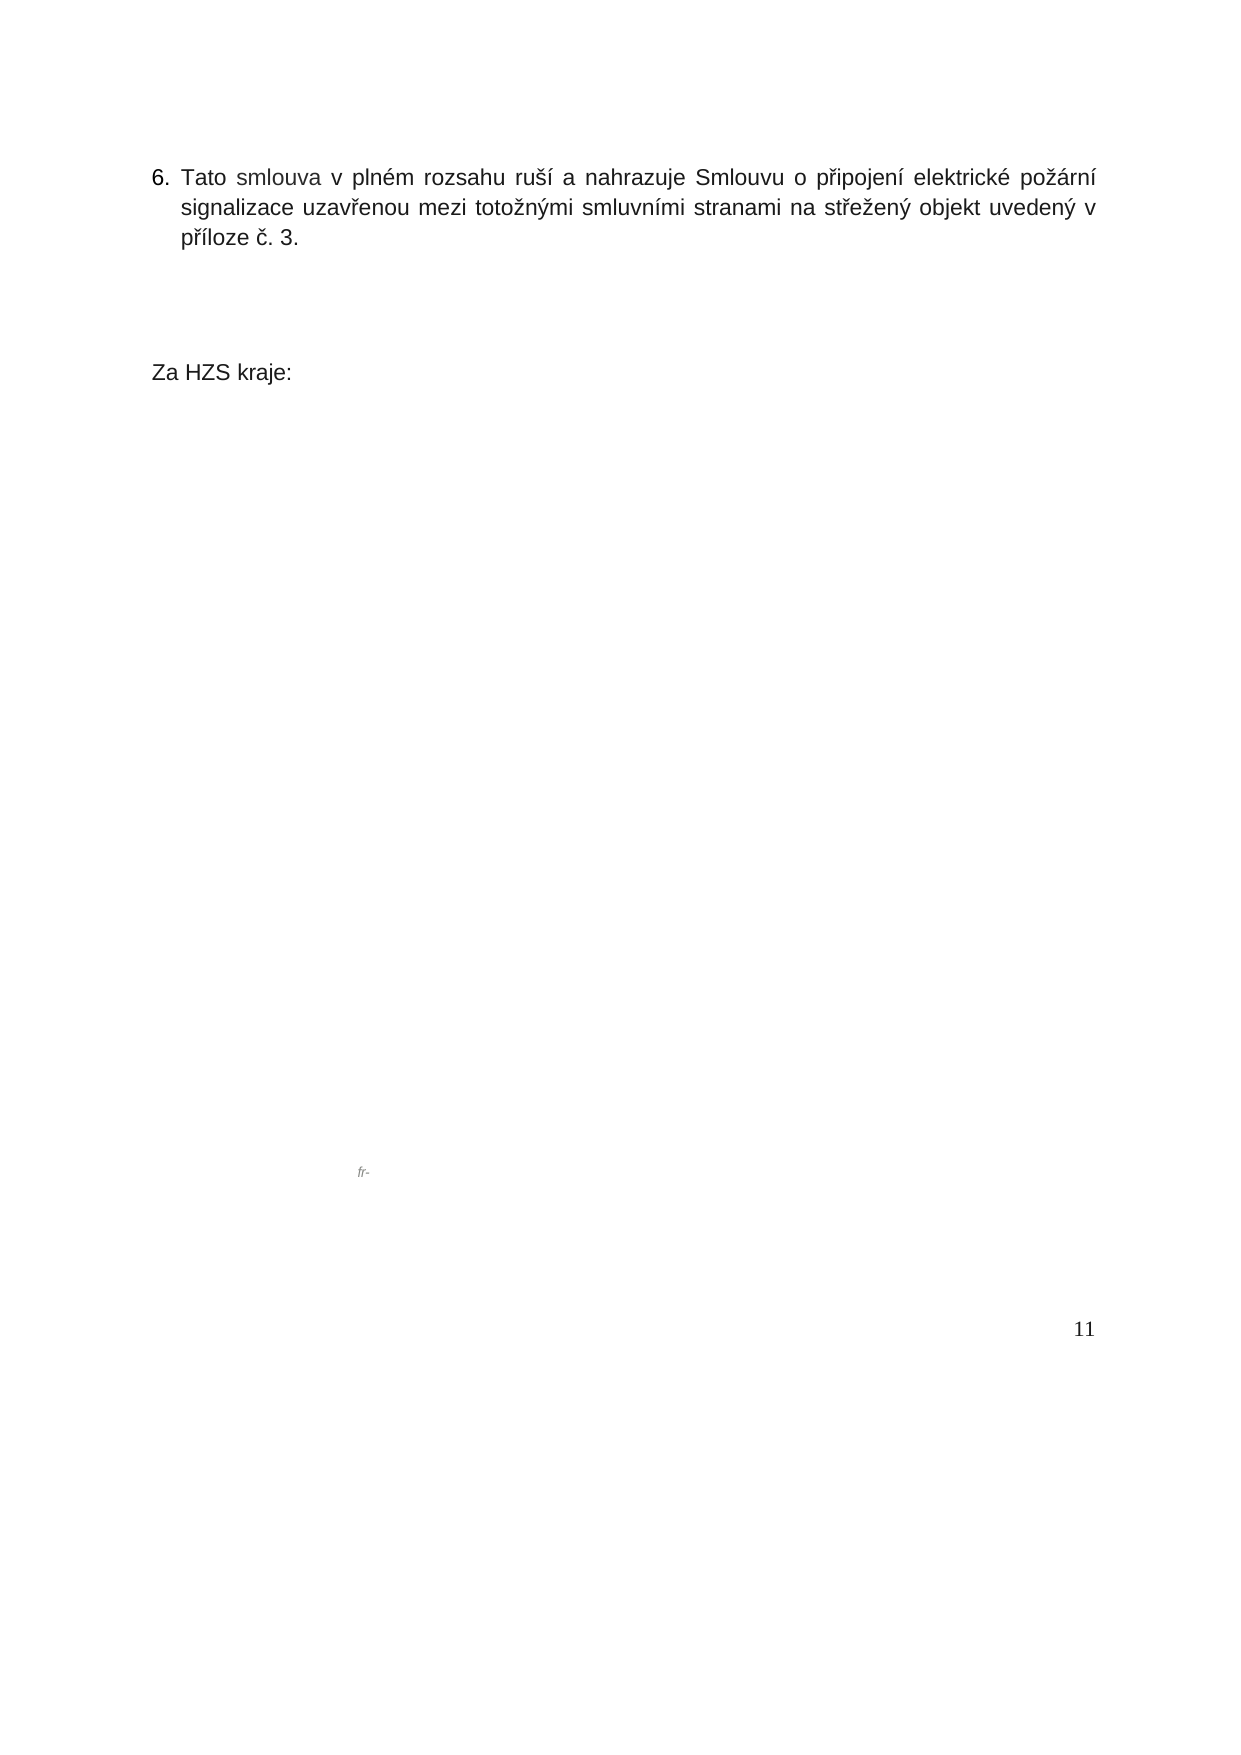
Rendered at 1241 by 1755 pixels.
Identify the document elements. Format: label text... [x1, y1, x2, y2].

text fr- [59, 1163, 371, 1180]
text Za HZS kraje: [152, 359, 1241, 385]
text 11 [1073, 1316, 1241, 1341]
list Tato smlouva v plném rozsahu ruší a nahrazuje Smlouvu o připojení elektrické požární signalizace uzavřenou mezi totožnými smluvními stranami na střežený objekt uvedený v příloze č. 3. [151, 164, 1097, 251]
